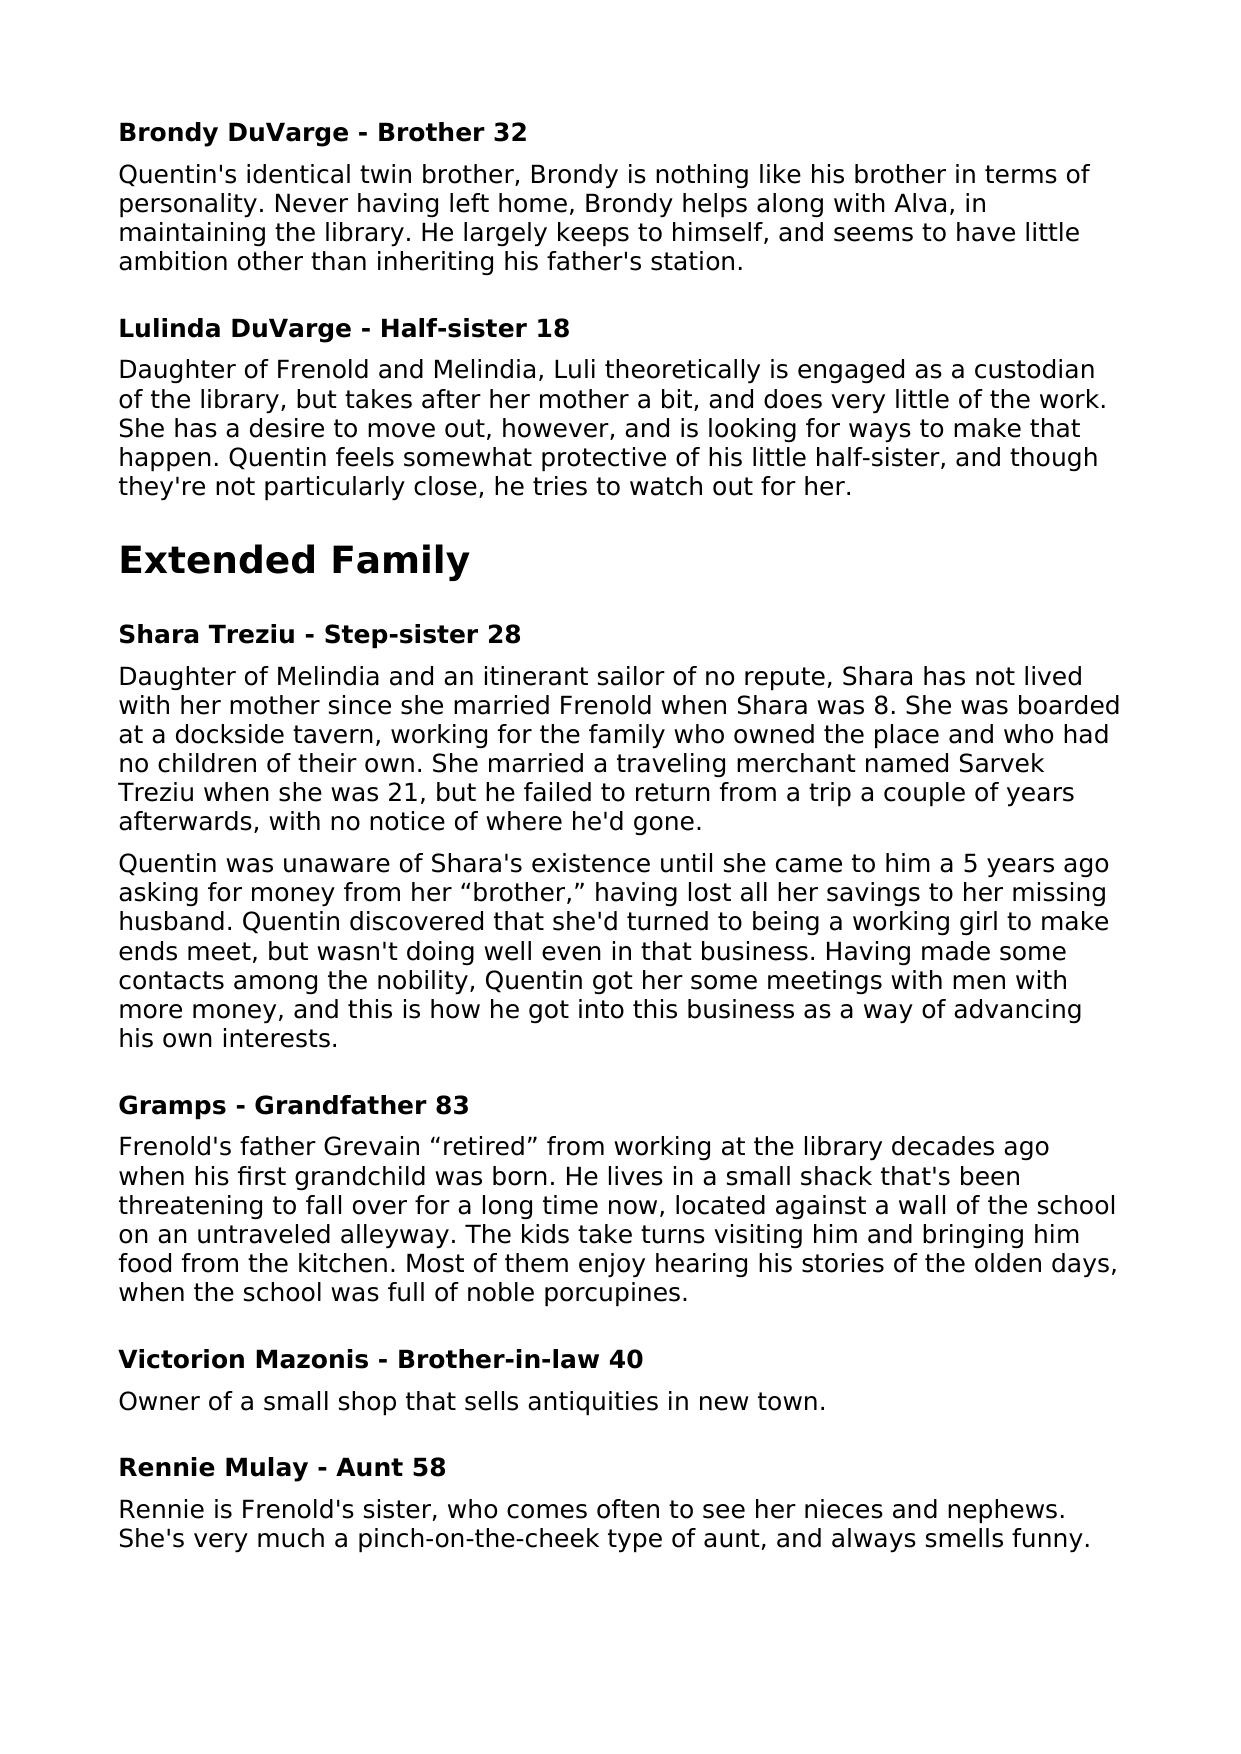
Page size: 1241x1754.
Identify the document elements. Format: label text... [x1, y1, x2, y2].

subtitle Lulinda DuVarge - Half-sister 18 [118, 314, 1122, 343]
text Daughter of Frenold and Melindia, Luli theoretically is engaged as a custodian of the library, but takes after her mother a bit, and does very little of the work. She has a desire to move out, however, and is looking for ways to make that happen. Quentin feels somewhat protective of his little half-sister, and though they're not particularly close, he tries to watch out for her. [118, 356, 1122, 501]
text Rennie is Frenold's sister, who comes often to see her nieces and nephews. She's very much a pinch-on-the-cheek type of aunt, and always smells funny. [118, 1495, 1122, 1553]
text Quentin was unaware of Shara's existence until she came to him a 5 years ago asking for money from her “brother,” having lost all her savings to her missing husband. Quentin discovered that she'd turned to being a working girl to make ends meet, but wasn't doing well even in that business. Having made some contacts among the nobility, Quentin got her some meetings with men with more money, and this is how he got into this business as a way of advancing his own interests. [118, 849, 1122, 1053]
text Quentin's identical twin brother, Brondy is nothing like his brother in terms of personality. Never having left home, Brondy helps along with Alva, in maintaining the library. He largely keeps to himself, and seems to have little ambition other than inheriting his father's station. [118, 160, 1122, 276]
subtitle Shara Treziu - Step-sister 28 [118, 620, 1122, 649]
subtitle Brondy DuVarge - Brother 32 [118, 118, 1122, 147]
subtitle Victorion Mazonis - Brother-in-law 40 [118, 1345, 1122, 1374]
subtitle Rennie Mulay - Aunt 58 [118, 1453, 1122, 1483]
text Frenold's father Grevain “retired” from working at the library decades ago when his first grandchild was born. He lives in a small shack that's been threatening to fall over for a long time now, located against a wall of the school on an untraveled alleyway. The kids take turns visiting him and bringing him food from the kitchen. Most of them enjoy hearing his stories of the olden days, when the school was full of noble porcupines. [118, 1133, 1122, 1308]
text Owner of a small shop that sells antiquities in new town. [118, 1387, 1122, 1416]
subtitle Extended Family [118, 539, 1122, 583]
subtitle Gramps - Grandfather 83 [118, 1091, 1122, 1120]
text Daughter of Melindia and an itinerant sailor of no repute, Shara has not lived with her mother since she married Frenold when Shara was 8. She was boarded at a dockside tavern, working for the family who owned the place and who had no children of their own. She married a traveling merchant named Sarvek Treziu when she was 21, but he failed to return from a trip a couple of years afterwards, with no notice of where he'd gone. [118, 662, 1122, 837]
